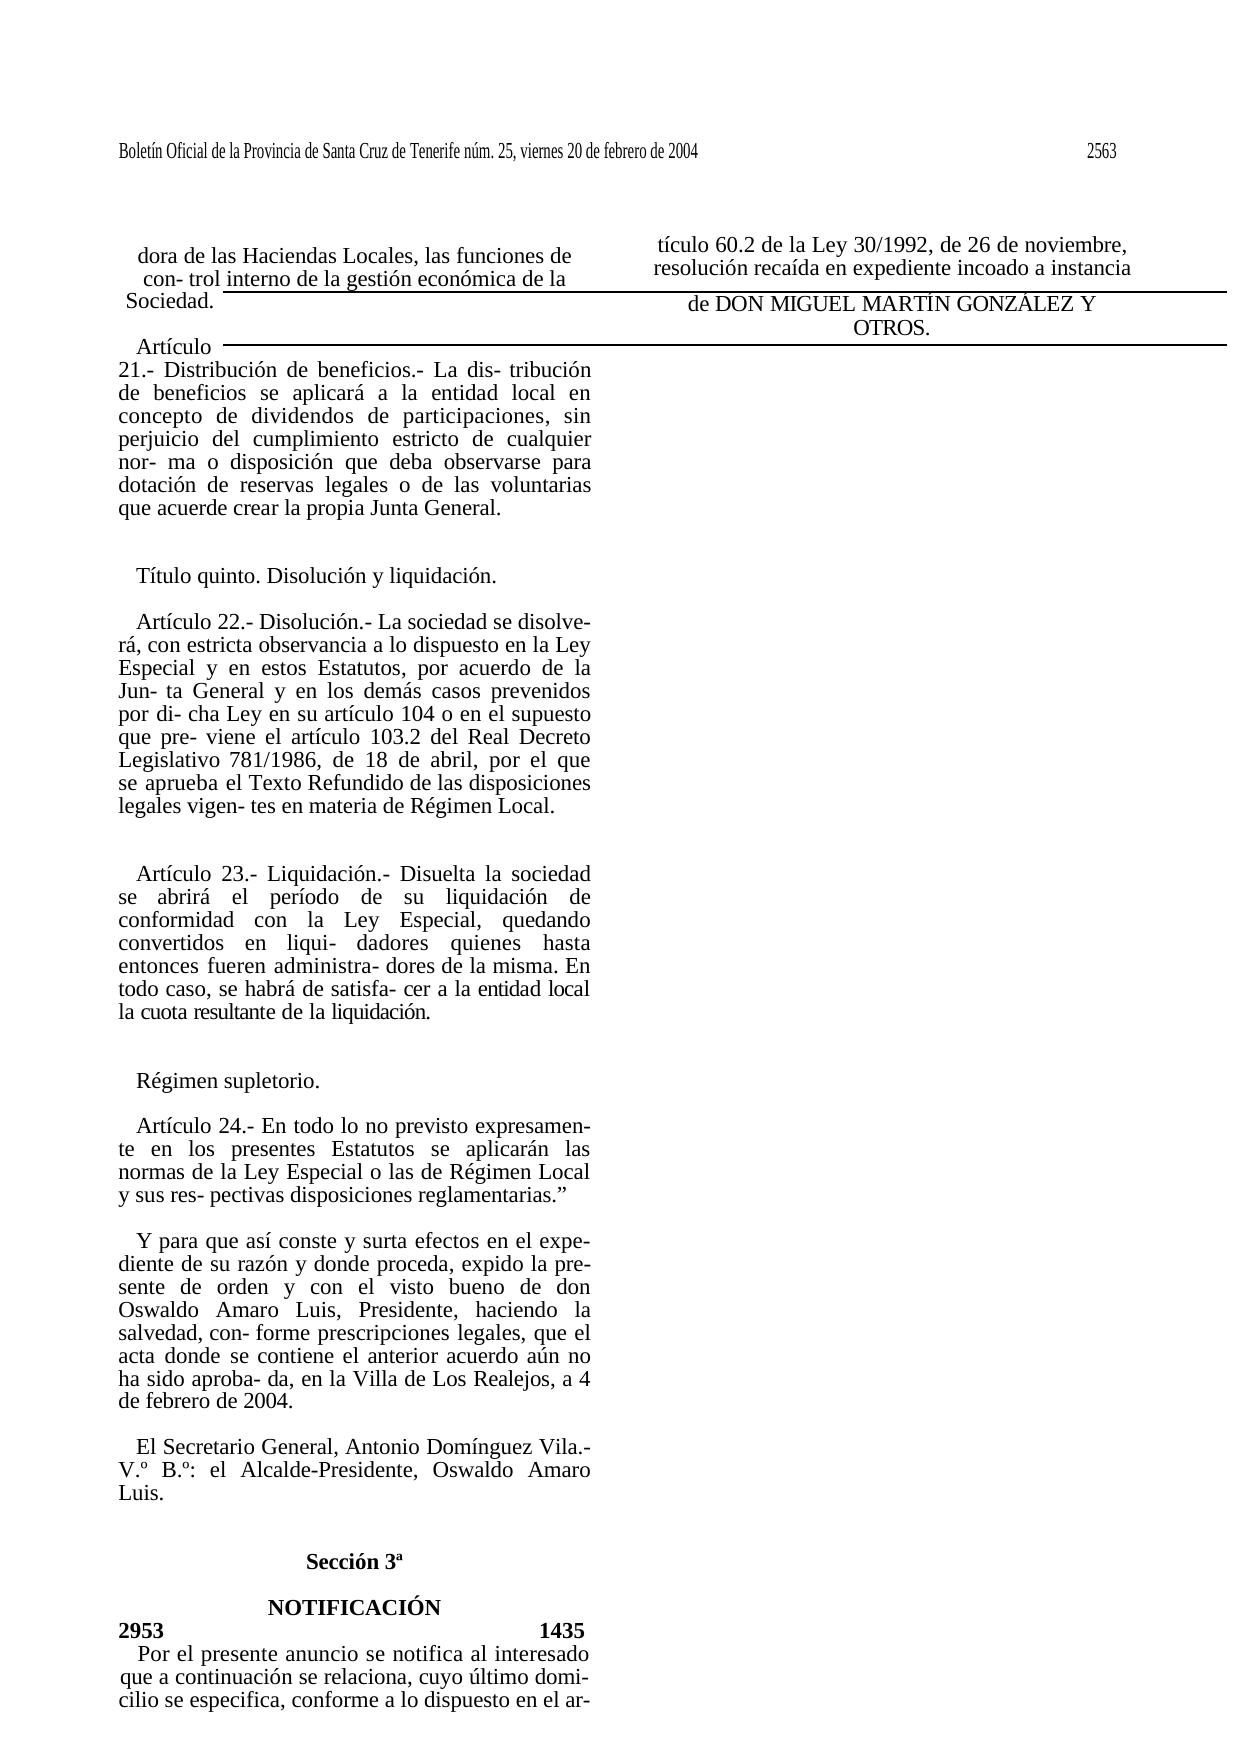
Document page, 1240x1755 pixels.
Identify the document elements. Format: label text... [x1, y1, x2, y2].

text dora de las Haciendas Locales, las funciones de con- trol interno de la gestión económica de la Sociedad. [118, 245, 591, 313]
text de DON MIGUEL MARTÍN GONZÁLEZ Y OTROS. [648, 293, 1135, 339]
text Por el presente anuncio se notifica al interesado [136, 1643, 591, 1666]
subtitle Sección 3ª NOTIFICACIÓN [267, 1528, 442, 1620]
text que a continuación se relaciona, cuyo último domi- [117, 1666, 591, 1689]
text cilio se especifica, conforme a lo dispuesto en el ar- [117, 1689, 591, 1712]
text Artículo 23.- Liquidación.- Disuelta la sociedad se abrirá el período de su liquidación de conformidad con la Ley Especial, quedando convertidos en liqui- dadores quienes hasta entonces fueren administra- dores de la misma. En todo caso, se habrá de satisfa- cer a la entidad local la cuota resultante de la liquidación. [118, 863, 591, 1024]
text Artículo 21.- Distribución de beneficios.- La dis- tribución de beneficios se aplicará a la entidad local en concepto de dividendos de participaciones, sin perjuicio del cumplimiento estricto de cualquier nor- ma o disposición que deba observarse para dotación de reservas legales o de las voluntarias que acuerde crear la propia Junta General. [118, 336, 591, 520]
text 2953 1435 [112, 1620, 591, 1643]
text [648, 280, 1135, 291]
text Régimen supletorio. [136, 1067, 591, 1093]
text Título quinto. Disolución y liquidación. [136, 563, 591, 589]
text El Secretario General, Antonio Domínguez Vila.- V.º B.º: el Alcalde-Presidente, Oswaldo Amaro Luis. [118, 1436, 591, 1505]
text Artículo 24.- En todo lo no previsto expresamen- te en los presentes Estatutos se aplicarán las normas de la Ley Especial o las de Régimen Local y sus res- pectivas disposiciones reglamentarias.” [118, 1116, 591, 1207]
text Artículo 22.- Disolución.- La sociedad se disolve- rá, con estricta observancia a lo dispuesto en la Ley Especial y en estos Estatutos, por acuerdo de la Jun- ta General y en los demás casos prevenidos por di- cha Ley en su artículo 104 o en el supuesto que pre- viene el artículo 103.2 del Real Decreto Legislativo 781/1986, de 18 de abril, por el que se aprueba el Texto Refundido de las disposiciones legales vigen- tes en materia de Régimen Local. [118, 611, 591, 818]
text resolución recaída en expediente incoado a instancia [649, 257, 1135, 280]
text tículo 60.2 de la Ley 30/1992, de 26 de noviembre, [649, 234, 1135, 257]
text Y para que así conste y surta efectos en el expe- diente de su razón y donde proceda, expido la pre- sente de orden y con el visto bueno de don Oswaldo Amaro Luis, Presidente, haciendo la salvedad, con- forme prescripciones legales, que el acta donde se contiene el anterior acuerdo aún no ha sido aproba- da, en la Villa de Los Realejos, a 4 de febrero de 2004. [118, 1230, 591, 1413]
